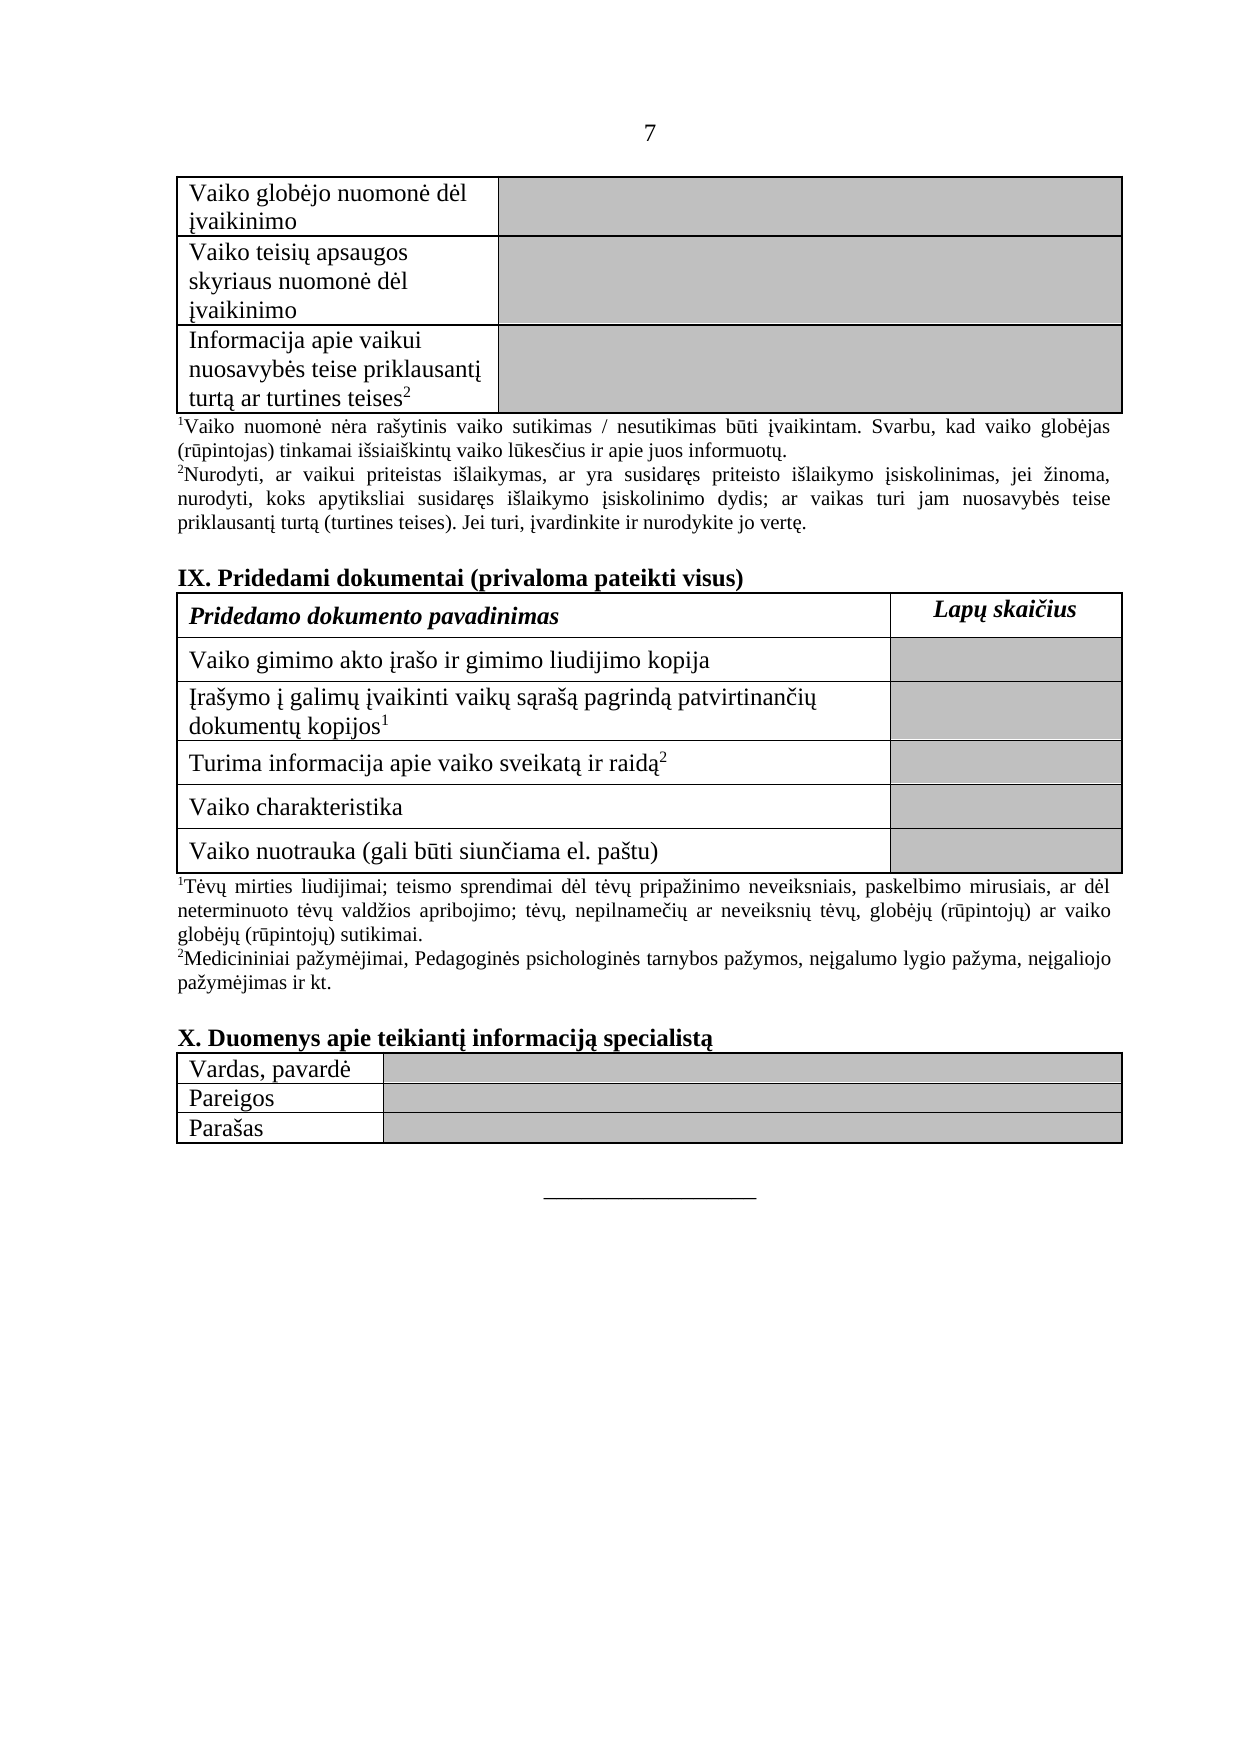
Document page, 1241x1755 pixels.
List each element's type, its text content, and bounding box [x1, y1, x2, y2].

text 2Medicininiai pažymėjimai, Pedagoginės psichologinės tarnybos pažymos, neįgalumo lygio pažyma, neįgaliojo pažymėjimas ir kt. [177, 946, 1112, 994]
table_cell Vaiko teisių apsaugos skyriaus nuomonė dėl įvaikinimo [178, 237, 498, 323]
table_cell Turima informacija apie vaiko sveikatą ir raidą2 [178, 741, 890, 783]
table_cell Įrašymo į galimų įvaikinti vaikų sąrašą pagrindą patvirtinančių dokumentų kopijos1 [178, 682, 890, 739]
table_cell [499, 326, 1121, 412]
text 2Nurodyti, ar vaikui priteistas išlaikymas, ar yra susidaręs priteisto išlaikymo įsiskolinimas, jei žinoma, nurodyti, koks apytiksliai susidaręs išlaikymo įsiskolinimo dydis; ar vaikas turi jam nuosavybės teise priklausantį turtą (turtines teises). Jei turi, įvardinkite ir nurodykite jo vertę. [177, 462, 1112, 534]
table_cell [891, 785, 1121, 828]
table_cell Vaiko gimimo akto įrašo ir gimimo liudijimo kopija [178, 638, 890, 681]
table_cell [891, 829, 1121, 872]
table_cell [891, 682, 1121, 739]
table_header [384, 1054, 1121, 1082]
table_cell [891, 741, 1121, 783]
text IX. Pridedami dokumentai (privaloma pateikti visus) [177, 563, 1122, 592]
table_cell Vaiko nuotrauka (gali būti siunčiama el. paštu) [178, 829, 890, 872]
text X. Duomenys apie teikiantį informaciją specialistą [177, 1023, 1122, 1052]
table_cell [891, 638, 1121, 681]
text _________________ [177, 1173, 1122, 1202]
table_cell Informacija apie vaikui nuosavybės teise priklausantį turtą ar turtines teises2 [178, 326, 498, 412]
table_cell [499, 237, 1121, 323]
table_cell [384, 1084, 1121, 1112]
table_cell [499, 178, 1121, 235]
text 1Tėvų mirties liudijimai; teismo sprendimai dėl tėvų pripažinimo neveiksniais, paskelbimo mirusiais, ar dėl neterminuoto tėvų valdžios apribojimo; tėvų, nepilnamečių ar neveiksnių tėvų, globėjų (rūpintojų) ar vaiko globėjų (rūpintojų) sutikimai. [177, 874, 1112, 946]
table_cell Parašas [178, 1113, 383, 1142]
table_header Pridedamo dokumento pavadinimas [178, 594, 890, 637]
table_cell Vaiko charakteristika [178, 785, 890, 828]
table_header Vardas, pavardė [178, 1054, 383, 1082]
text 1Vaiko nuomonė nėra rašytinis vaiko sutikimas / nesutikimas būti įvaikintam. Svarbu, kad vaiko globėjas (rūpintojas) tinkamai išsiaiškintų vaiko lūkesčius ir apie juos informuotų. [177, 414, 1112, 462]
table_cell Vaiko globėjo nuomonė dėl įvaikinimo [178, 178, 498, 235]
table_header Lapų skaičius [891, 594, 1121, 637]
table_cell Pareigos [178, 1084, 383, 1112]
table_cell [384, 1113, 1121, 1142]
